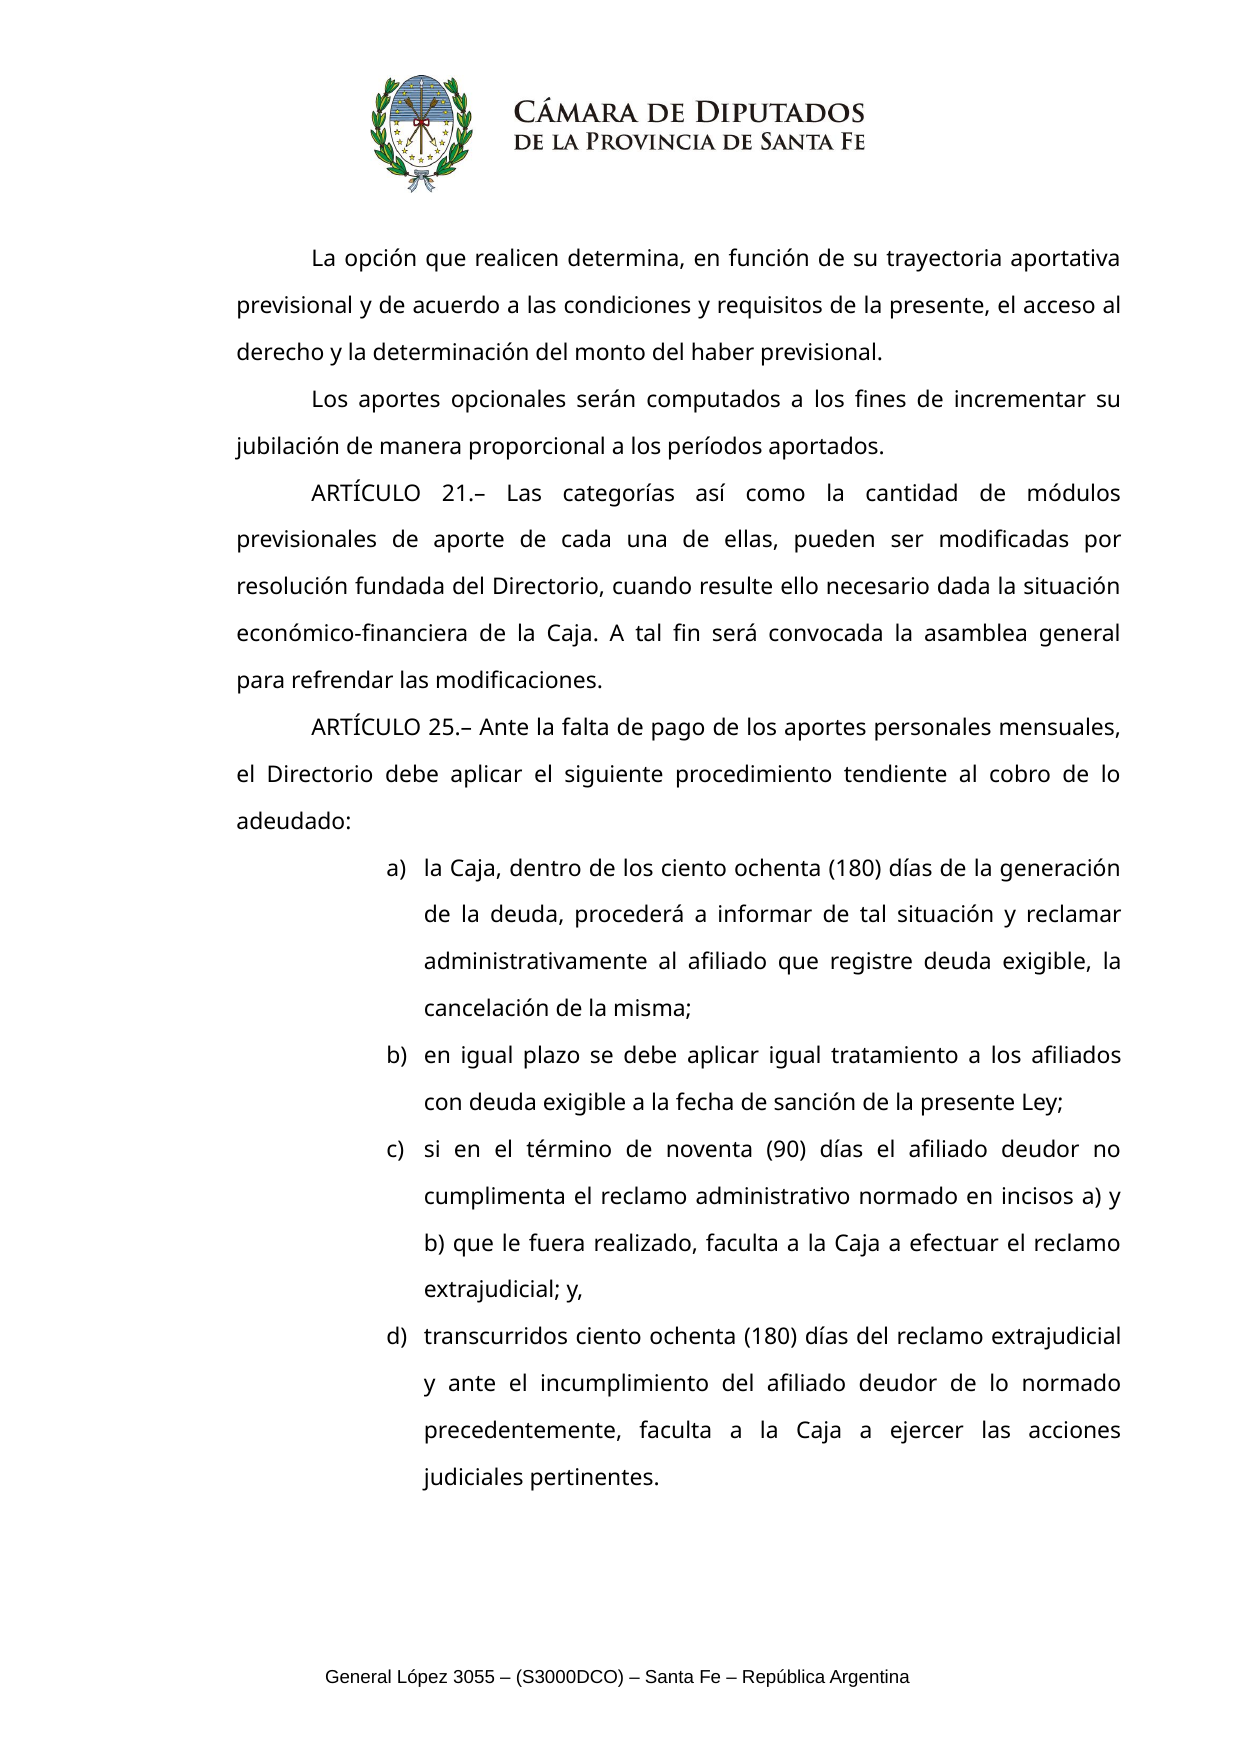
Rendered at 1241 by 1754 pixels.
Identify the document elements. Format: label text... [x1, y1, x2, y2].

list en igual plazo se debe aplicar igual tratamiento a los afiliados con deuda exigible a la fecha de sanción de la presente Ley; [386, 1039, 1122, 1117]
list si en el término de noventa (90) días el afiliado deudor no cumplimenta el reclamo administrativo normado en incisos a) y b) que le fuera realizado, faculta a la Caja a efectuar el reclamo extrajudicial; y, [386, 1133, 1122, 1305]
text Los aportes opcionales serán computados a los fines de incrementar su jubilación de manera proporcional a los períodos aportados. [236, 383, 1122, 461]
list la Caja, dentro de los ciento ochenta (180) días de la generación de la deuda, procederá a informar de tal situación y reclamar administrativamente al afiliado que registre deuda exigible, la cancelación de la misma; [386, 852, 1122, 1023]
text La opción que realicen determina, en función de su trayectoria aportativa previsional y de acuerdo a las condiciones y requisitos de la presente, el acceso al derecho y la determinación del monto del haber previsional. [236, 242, 1122, 367]
picture [370, 75, 865, 197]
text ARTÍCULO 21.– Las categorías así como la cantidad de módulos previsionales de aporte de cada una de ellas, pueden ser modificadas por resolución fundada del Directorio, cuando resulte ello necesario dada la situación económico-financiera de la Caja. A tal fin será convocada la asamblea general para refrendar las modificaciones. [236, 477, 1122, 695]
list transcurridos ciento ochenta (180) días del reclamo extrajudicial y ante el incumplimiento del afiliado deudor de lo normado precedentemente, faculta a la Caja a ejercer las acciones judiciales pertinentes. [386, 1320, 1122, 1492]
text ARTÍCULO 25.– Ante la falta de pago de los aportes personales mensuales, el Directorio debe aplicar el siguiente procedimiento tendiente al cobro de lo adeudado: [236, 711, 1122, 836]
